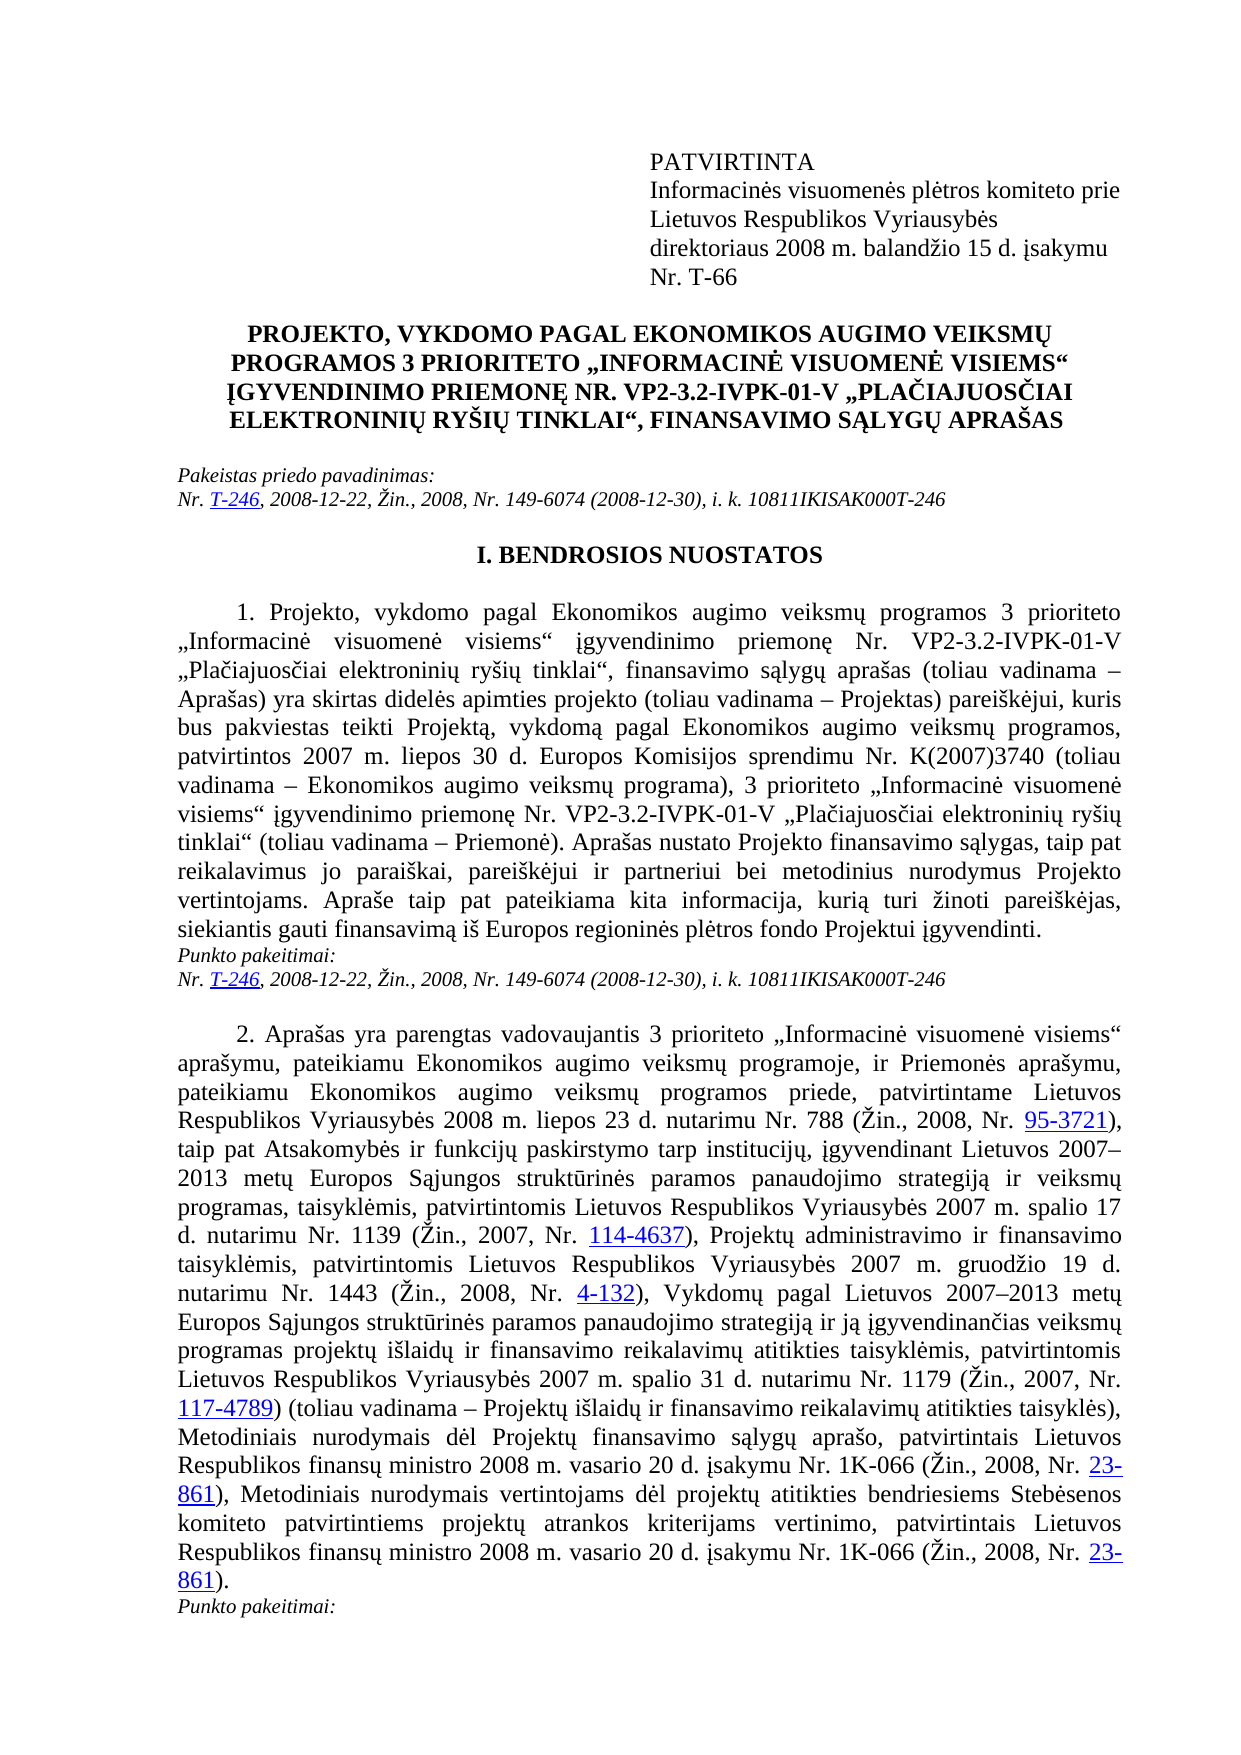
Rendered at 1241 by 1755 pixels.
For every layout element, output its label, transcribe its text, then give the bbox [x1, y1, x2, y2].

text Nr. T-246, 2008-12-22, Žin., 2008, Nr. 149-6074 (2008-12-30), i. k. 10811IKISAK000T-246 [177, 967, 1122, 991]
text Pakeistas priedo pavadinimas: [177, 463, 1122, 487]
text Nr. T-246, 2008-12-22, Žin., 2008, Nr. 149-6074 (2008-12-30), i. k. 10811IKISAK000T-246 [177, 487, 1122, 511]
text Informacinės visuomenės plėtros komiteto prie Lietuvos Respublikos Vyriausybės direktoriaus 2008 m. balandžio 15 d. įsakymu Nr. T-66 [649, 176, 1122, 291]
text PATVIRTINTA [649, 147, 1122, 176]
text Punkto pakeitimai: [177, 1594, 1122, 1618]
text I. BENDROSIOS NUOSTATOS [177, 540, 1122, 569]
text PROJEKTO, VYKDOMO PAGAL EKONOMIKOS AUGIMO VEIKSMŲ PROGRAMOS 3 PRIORITETO „INFORMACINĖ VISUOMENĖ VISIEMS“ ĮGYVENDINIMO PRIEMONĘ NR. VP2-3.2-IVPK-01-V „PLAČIAJUOSČIAI ELEKTRONINIŲ RYŠIŲ TINKLAI“, FINANSAVIMO SĄLYGŲ APRAŠAS [177, 319, 1122, 434]
text 1. Projekto, vykdomo pagal Ekonomikos augimo veiksmų programos 3 prioriteto „Informacinė visuomenė visiems“ įgyvendinimo priemonę Nr. VP2-3.2-IVPK-01-V „Plačiajuosčiai elektroninių ryšių tinklai“, finansavimo sąlygų aprašas (toliau vadinama – Aprašas) yra skirtas didelės apimties projekto (toliau vadinama – Projektas) pareiškėjui, kuris bus pakviestas teikti Projektą, vykdomą pagal Ekonomikos augimo veiksmų programos, patvirtintos 2007 m. liepos 30 d. Europos Komisijos sprendimu Nr. K(2007)3740 (toliau vadinama – Ekonomikos augimo veiksmų programa), 3 prioriteto „Informacinė visuomenė visiems“ įgyvendinimo priemonę Nr. VP2-3.2-IVPK-01-V „Plačiajuosčiai elektroninių ryšių tinklai“ (toliau vadinama – Priemonė). Aprašas nustato Projekto finansavimo sąlygas, taip pat reikalavimus jo paraiškai, pareiškėjui ir partneriui bei metodinius nurodymus Projekto vertintojams. Apraše taip pat pateikiama kita informacija, kurią turi žinoti pareiškėjas, siekiantis gauti finansavimą iš Europos regioninės plėtros fondo Projektui įgyvendinti. [177, 597, 1122, 942]
text Punkto pakeitimai: [177, 942, 1122, 967]
text 2. Aprašas yra parengtas vadovaujantis 3 prioriteto „Informacinė visuomenė visiems“ aprašymu, pateikiamu Ekonomikos augimo veiksmų programoje, ir Priemonės aprašymu, pateikiamu Ekonomikos augimo veiksmų programos priede, patvirtintame Lietuvos Respublikos Vyriausybės 2008 m. liepos 23 d. nutarimu Nr. 788 (Žin., 2008, Nr. 95-3721), taip pat Atsakomybės ir funkcijų paskirstymo tarp institucijų, įgyvendinant Lietuvos 2007–2013 metų Europos Sąjungos struktūrinės paramos panaudojimo strategiją ir veiksmų programas, taisyklėmis, patvirtintomis Lietuvos Respublikos Vyriausybės 2007 m. spalio 17 d. nutarimu Nr. 1139 (Žin., 2007, Nr. 114-4637), Projektų administravimo ir finansavimo taisyklėmis, patvirtintomis Lietuvos Respublikos Vyriausybės 2007 m. gruodžio 19 d. nutarimu Nr. 1443 (Žin., 2008, Nr. 4-132), Vykdomų pagal Lietuvos 2007–2013 metų Europos Sąjungos struktūrinės paramos panaudojimo strategiją ir ją įgyvendinančias veiksmų programas projektų išlaidų ir finansavimo reikalavimų atitikties taisyklėmis, patvirtintomis Lietuvos Respublikos Vyriausybės 2007 m. spalio 31 d. nutarimu Nr. 1179 (Žin., 2007, Nr. 117-4789) (toliau vadinama – Projektų išlaidų ir finansavimo reikalavimų atitikties taisyklės), Metodiniais nurodymais dėl Projektų finansavimo sąlygų aprašo, patvirtintais Lietuvos Respublikos finansų ministro 2008 m. vasario 20 d. įsakymu Nr. 1K-066 (Žin., 2008, Nr. 23-861), Metodiniais nurodymais vertintojams dėl projektų atitikties bendriesiems Stebėsenos komiteto patvirtintiems projektų atrankos kriterijams vertinimo, patvirtintais Lietuvos Respublikos finansų ministro 2008 m. vasario 20 d. įsakymu Nr. 1K-066 (Žin., 2008, Nr. 23-861). [177, 1019, 1122, 1594]
